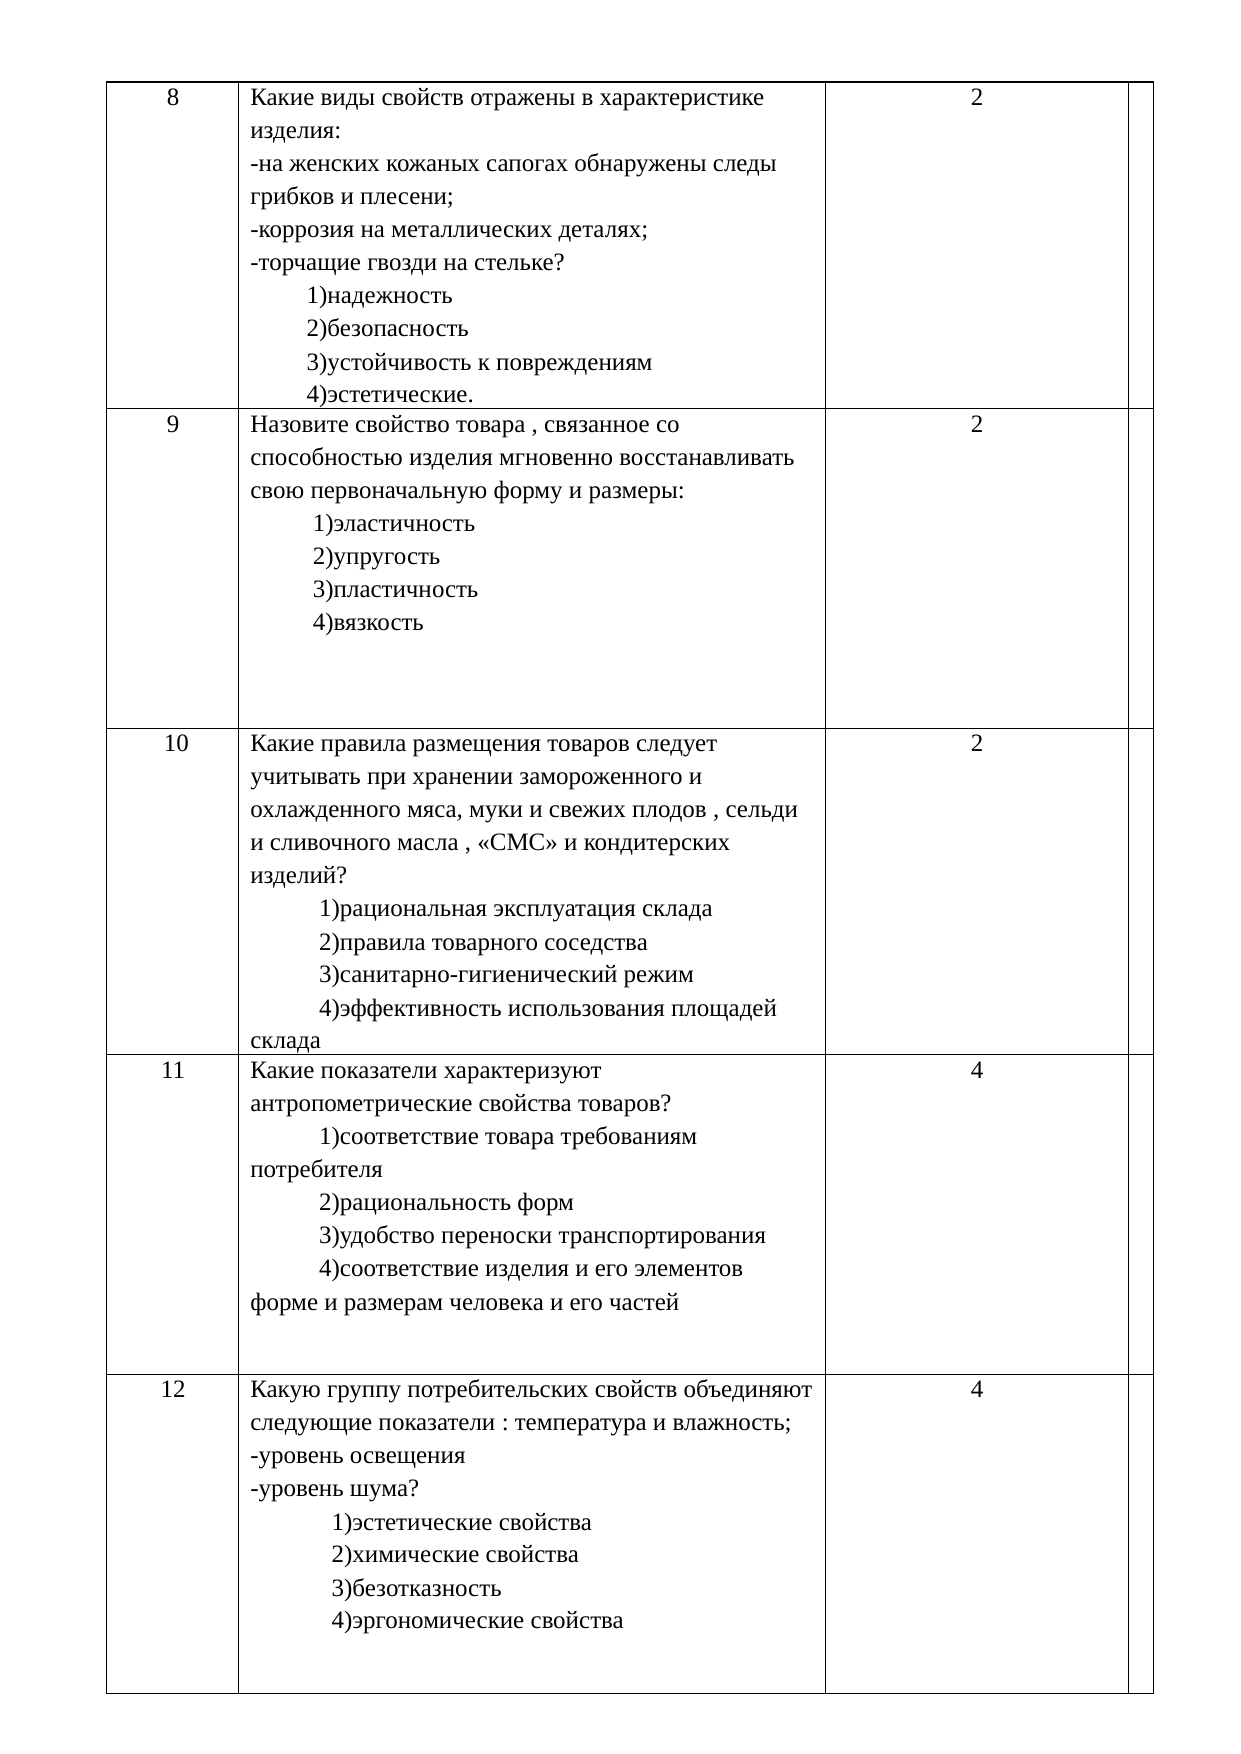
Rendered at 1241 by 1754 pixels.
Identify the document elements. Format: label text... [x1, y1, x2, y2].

table_cell 2 [826, 409, 1128, 727]
table_cell [1129, 1055, 1153, 1373]
table_cell [1129, 83, 1153, 408]
table_cell Какие виды свойств отражены в характеристике изделия: -на женских кожаных сапогах обнаружены следы грибков и плесени; -коррозия на металлических деталях; -торчащие гвозди на стельке? 1)надежность 2)безопасность 3)устойчивость к повреждениям 4)эстетические. [239, 83, 825, 408]
table_cell 4 [826, 1055, 1128, 1373]
table_cell Какие правила размещения товаров следует учитывать при хранении замороженного и охлажденного мяса, муки и свежих плодов , сельди и сливочного масла , «СМС» и кондитерских изделий? 1)рациональная эксплуатация склада 2)правила товарного соседства 3)санитарно-гигиенический режим 4)эффективность использования площадей склада [239, 729, 825, 1054]
table_cell 9 [107, 409, 238, 727]
table_cell 4 [826, 1375, 1128, 1692]
table_cell 11 [107, 1055, 238, 1373]
table_cell 2 [826, 83, 1128, 408]
table_cell Какую группу потребительских свойств объединяют следующие показатели : температура и влажность; -уровень освещения -уровень шума? 1)эстетические свойства 2)химические свойства 3)безотказность 4)эргономические свойства [239, 1375, 825, 1692]
table_cell 10 [107, 729, 238, 1054]
table_cell Назовите свойство товара , связанное со способностью изделия мгновенно восстанавливать свою первоначальную форму и размеры: 1)эластичность 2)упругость 3)пластичность 4)вязкость [239, 409, 825, 727]
table_cell Какие показатели характеризуют антропометрические свойства товаров? 1)соответствие товара требованиям потребителя 2)рациональность форм 3)удобство переноски транспортирования 4)соответствие изделия и его элементов форме и размерам человека и его частей [239, 1055, 825, 1373]
table_cell 2 [826, 729, 1128, 1054]
table_cell 12 [107, 1375, 238, 1692]
table_cell [1129, 729, 1153, 1054]
table_cell [1129, 1375, 1153, 1692]
table_cell [1129, 409, 1153, 727]
table_cell 8 [107, 83, 238, 408]
